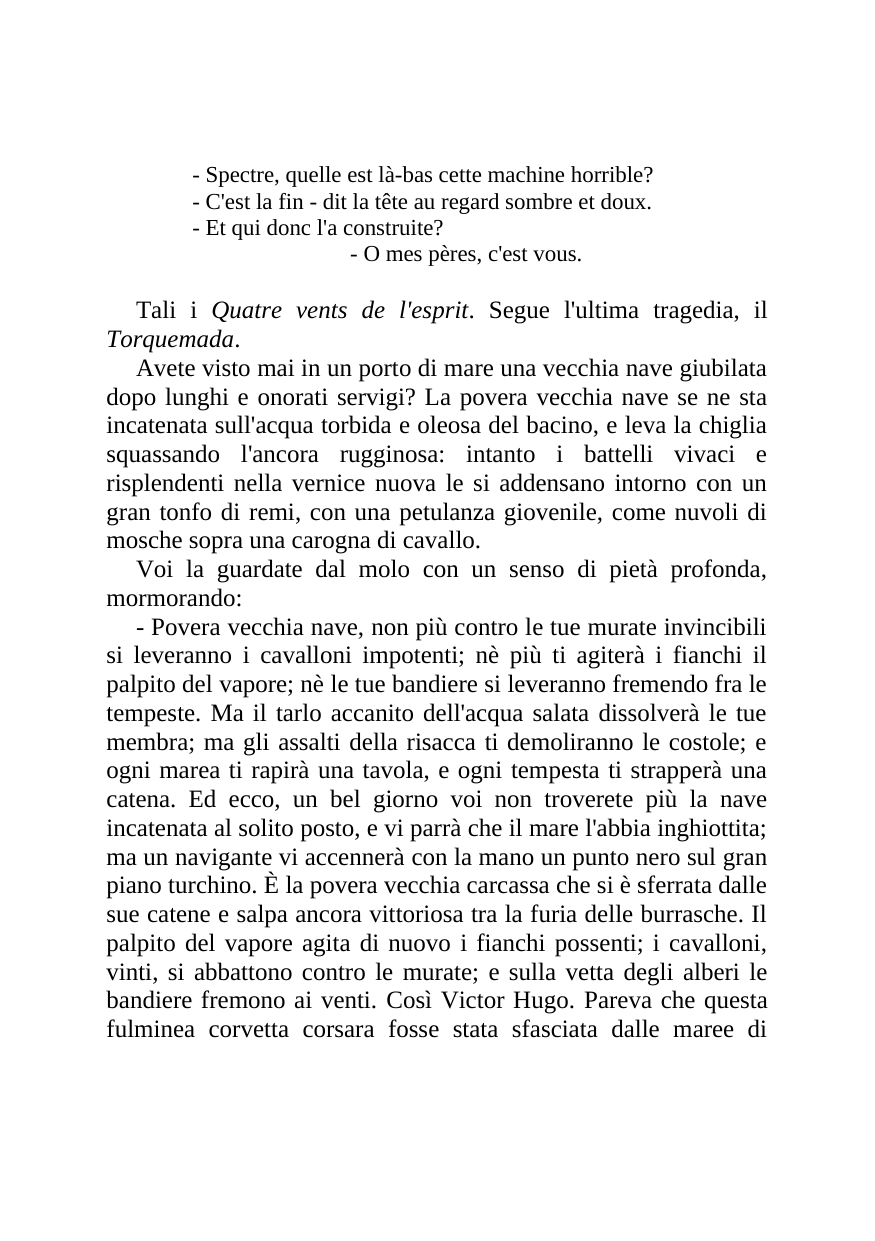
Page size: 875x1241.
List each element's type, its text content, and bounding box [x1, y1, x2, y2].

text - C'est la fin - dit la tête au regard sombre et doux. [162, 188, 768, 214]
text - O mes pères, c'est vous. [350, 240, 768, 267]
text Voi la guardate dal molo con un senso di pietà profonda, mormorando: [106, 554, 768, 612]
text - Povera vecchia nave, non più contro le tue murate invincibili si leveranno i cavalloni impotenti; nè più ti agiterà i fianchi il palpito del vapore; nè le tue bandiere si leveranno fremendo fra le tempeste. Ma il tarlo accanito dell'acqua salata dissolverà le tue membra; ma gli assalti della risacca ti demoliranno le costole; e ogni marea ti rapirà una tavola, e ogni tempesta ti strapperà una catena. Ed ecco, un bel giorno voi non troverete più la nave incatenata al solito posto, e vi parrà che il mare l'abbia inghiottita; ma un navigante vi accennerà con la mano un punto nero sul gran piano turchino. È la povera vecchia carcassa che si è sferrata dalle sue catene e salpa ancora vittoriosa tra la furia delle burrasche. Il palpito del vapore agita di nuovo i fianchi possenti; i cavalloni, vinti, si abbattono contro le murate; e sulla vetta degli alberi le bandiere fremono ai venti. Così Victor Hugo. Pareva che questa fulminea corvetta corsara fosse stata sfasciata dalle maree di [106, 612, 768, 1043]
text Avete visto mai in un porto di mare una vecchia nave giubilata dopo lunghi e onorati servigi? La povera vecchia nave se ne sta incatenata sull'acqua torbida e oleosa del bacino, e leva la chiglia squassando l'ancora rugginosa: intanto i battelli vivaci e risplendenti nella vernice nuova le si addensano intorno con un gran tonfo di remi, con una petulanza giovenile, come nuvoli di mosche sopra una carogna di cavallo. [106, 353, 768, 554]
text - Et qui donc l'a construite? [162, 214, 768, 240]
text - Spectre, quelle est là-bas cette machine horrible? [162, 161, 768, 188]
text Tali i Quatre vents de l'esprit. Segue l'ultima tragedia, il Torquemada. [106, 296, 768, 353]
